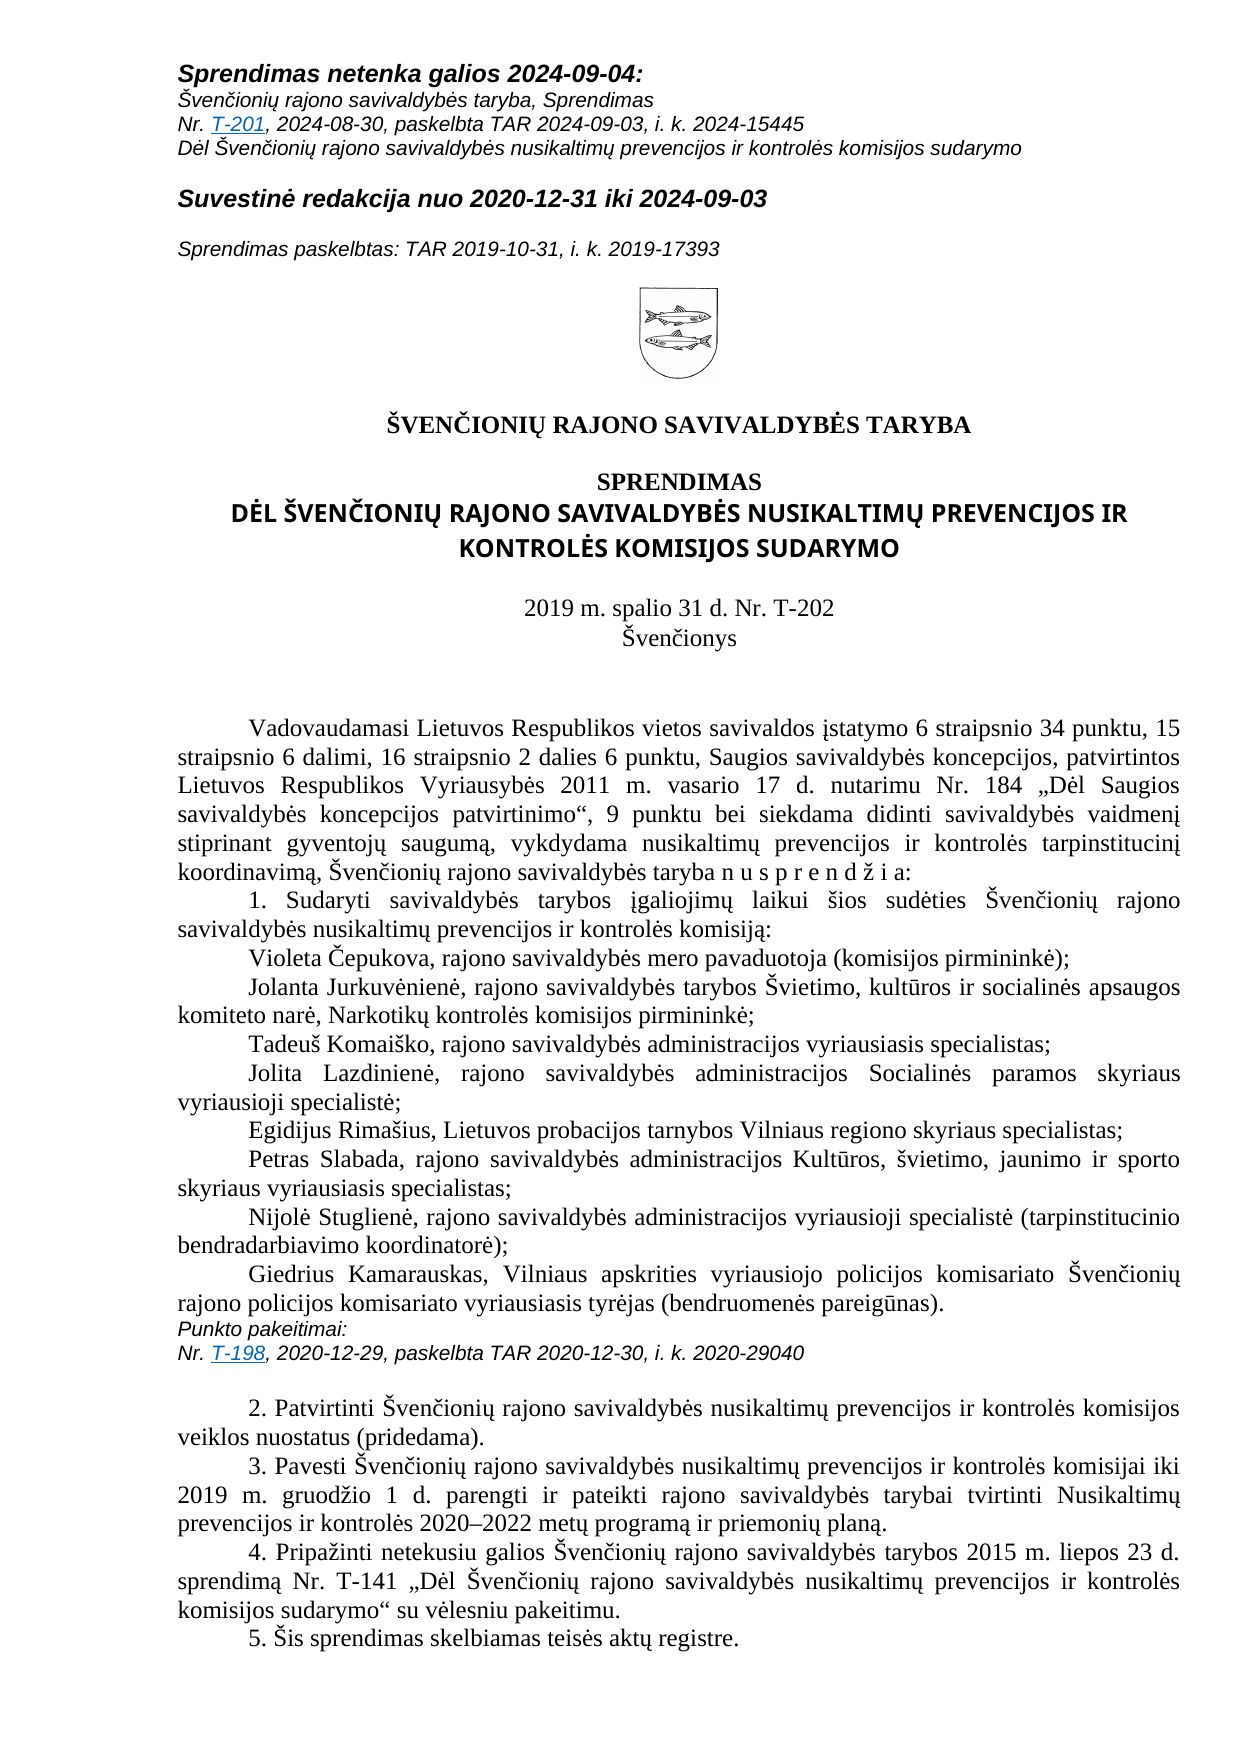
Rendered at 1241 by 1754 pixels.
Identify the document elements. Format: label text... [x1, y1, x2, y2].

text Vadovaudamasi Lietuvos Respublikos vietos savivaldos įstatymo 6 straipsnio 34 punktu, 15 straipsnio 6 dalimi, 16 straipsnio 2 dalies 6 punktu, Saugios savivaldybės koncepcijos, patvirtintos Lietuvos Respublikos Vyriausybės 2011 m. vasario 17 d. nutarimu Nr. 184 „Dėl Saugios savivaldybės koncepcijos patvirtinimo“, 9 punktu bei siekdama didinti savivaldybės vaidmenį stiprinant gyventojų saugumą, vykdydama nusikaltimų prevencijos ir kontrolės tarpinstitucinį koordinavimą, Švenčionių rajono savivaldybės taryba n u s p r e n d ž i a: [177, 713, 1181, 886]
text 5. Šis sprendimas skelbiamas teisės aktų registre. [177, 1623, 1181, 1652]
text Nr. T-201, 2024-08-30, paskelbta TAR 2024-09-03, i. k. 2024-15445 [177, 112, 1181, 136]
text Nijolė Stuglienė, rajono savivaldybės administracijos vyriausioji specialistė (tarpinstitucinio bendradarbiavimo koordinatorė); [177, 1202, 1181, 1259]
text Petras Slabada, rajono savivaldybės administracijos Kultūros, švietimo, jaunimo ir sporto skyriaus vyriausiasis specialistas; [177, 1144, 1181, 1202]
text 2. Patvirtinti Švenčionių rajono savivaldybės nusikaltimų prevencijos ir kontrolės komisijos veiklos nuostatus (pridedama). [177, 1393, 1181, 1451]
text Nr. T-198, 2020-12-29, paskelbta TAR 2020-12-30, i. k. 2020-29040 [177, 1341, 1181, 1365]
text 1. Sudaryti savivaldybės tarybos įgaliojimų laikui šios sudėties Švenčionių rajono savivaldybės nusikaltimų prevencijos ir kontrolės komisiją: [177, 886, 1181, 943]
text Giedrius Kamarauskas, Vilniaus apskrities vyriausiojo policijos komisariato Švenčionių rajono policijos komisariato vyriausiasis tyrėjas (bendruomenės pareigūnas). [177, 1259, 1181, 1317]
text Sprendimas netenka galios 2024-09-04: [177, 59, 1181, 88]
text Punkto pakeitimai: [177, 1317, 1181, 1341]
subtitle ŠVENČIONIŲ RAJONO SAVIVALDYBĖS TARYBA [177, 410, 1181, 439]
text Jolanta Jurkuvėnienė, rajono savivaldybės tarybos Švietimo, kultūros ir socialinės apsaugos komiteto narė, Narkotikų kontrolės komisijos pirmininkė; [177, 972, 1181, 1029]
text Tadeuš Komaiško, rajono savivaldybės administracijos vyriausiasis specialistas; [177, 1029, 1181, 1058]
text Violeta Čepukova, rajono savivaldybės mero pavaduotoja (komisijos pirmininkė); [177, 943, 1181, 972]
text Egidijus Rimašius, Lietuvos probacijos tarnybos Vilniaus regiono skyriaus specialistas; [177, 1116, 1181, 1144]
text Švenčionys [177, 623, 1181, 652]
text 3. Pavesti Švenčionių rajono savivaldybės nusikaltimų prevencijos ir kontrolės komisijai iki 2019 m. gruodžio 1 d. parengti ir pateikti rajono savivaldybės tarybai tvirtinti Nusikaltimų prevencijos ir kontrolės 2020–2022 metų programą ir priemonių planą. [177, 1451, 1181, 1537]
text Sprendimas paskelbtas: TAR 2019-10-31, i. k. 2019-17393 [177, 236, 1181, 260]
text SPRENDIMAS [177, 467, 1181, 496]
text Dėl Švenčionių rajono savivaldybės nusikaltimų prevencijos ir kontrolės komisijos sudarymo [177, 136, 1181, 160]
text DĖL ŠVENČIONIŲ RAJONO SAVIVALDYBĖS NUSIKALTIMŲ PREVENCIJOS IR KONTROLĖS KOMISIJOS SUDARYMO [177, 496, 1181, 564]
text 4. Pripažinti netekusiu galios Švenčionių rajono savivaldybės tarybos 2015 m. liepos 23 d. sprendimą Nr. T-141 „Dėl Švenčionių rajono savivaldybės nusikaltimų prevencijos ir kontrolės komisijos sudarymo“ su vėlesniu pakeitimu. [177, 1537, 1181, 1623]
text Švenčionių rajono savivaldybės taryba, Sprendimas [177, 88, 1181, 112]
text Suvestinė redakcija nuo 2020-12-31 iki 2024-09-03 [177, 184, 1181, 212]
text Jolita Lazdinienė, rajono savivaldybės administracijos Socialinės paramos skyriaus vyriausioji specialistė; [177, 1058, 1181, 1116]
text 2019 m. spalio 31 d. Nr. T-202 [177, 593, 1181, 622]
